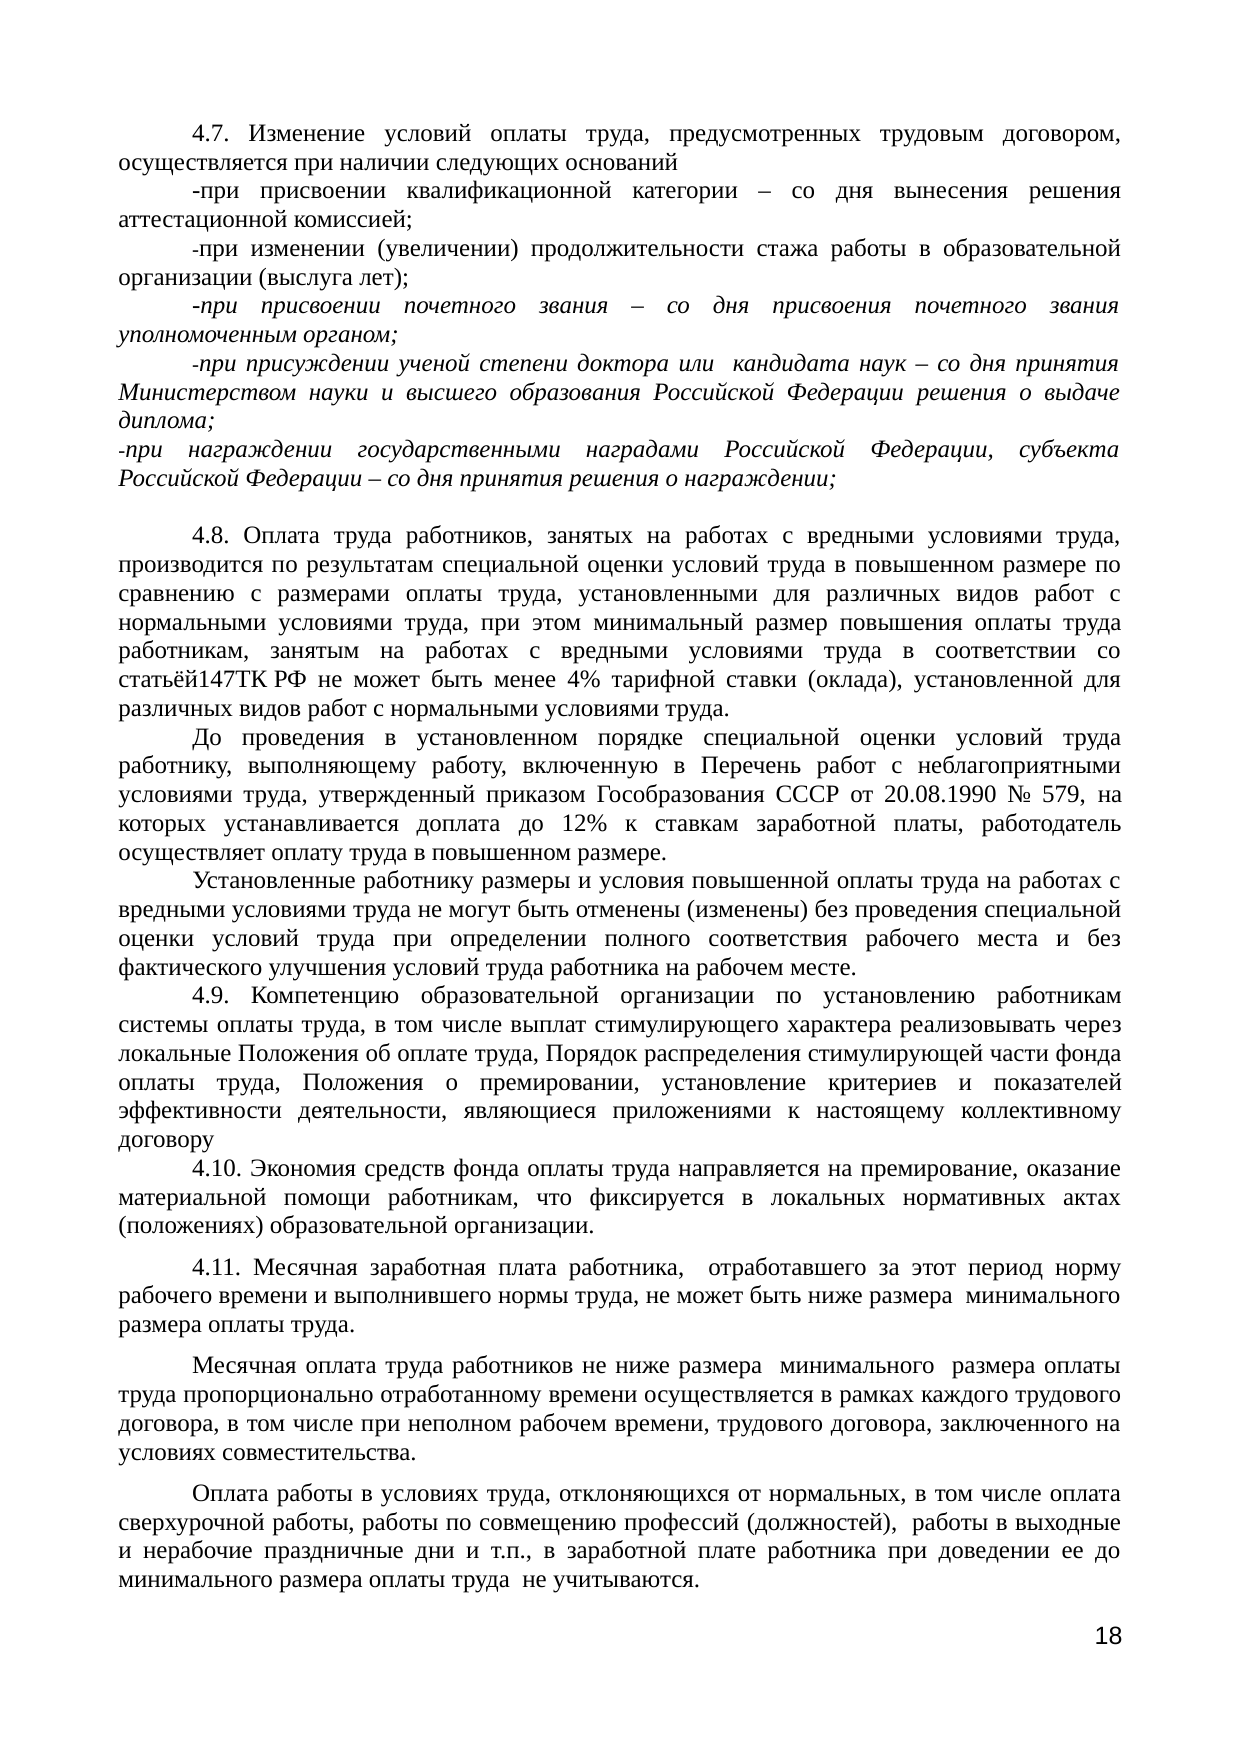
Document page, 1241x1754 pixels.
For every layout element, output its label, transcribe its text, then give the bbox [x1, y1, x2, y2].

list при присуждении ученой степени доктора или кандидата наук – со дня принятия Министерством науки и высшего образования Российской Федерации решения о выдаче диплома; [118, 348, 1122, 434]
list при присвоении почетного звания – со дня присвоения почетного звания уполномоченным органом; [118, 291, 1122, 348]
text Месячная оплата труда работников не ниже размера минимального размера оплаты труда пропорционально отработанному времени осуществляется в рамках каждого трудового договора, в том числе при неполном рабочем времени, трудового договора, заключенного на условиях совместительства. [118, 1351, 1122, 1466]
list при награждении государственными наградами Российской Федерации, субъекта Российской Федерации – со дня принятия решения о награждении; [118, 434, 1122, 492]
text 4.10. Экономия средств фонда оплаты труда направляется на премирование, оказание материальной помощи работникам, что фиксируется в локальных нормативных актах (положениях) образовательной организации. [118, 1153, 1122, 1239]
text 4.7. Изменение условий оплаты труда, предусмотренных трудовым договором, осуществляется при наличии следующих оснований [118, 118, 1122, 176]
list при изменении (увеличении) продолжительности стажа работы в образовательной организации (выслуга лет); [118, 233, 1122, 291]
text 4.11. Месячная заработная плата работника, отработавшего за этот период норму рабочего времени и выполнившего нормы труда, не может быть ниже размера минимального размера оплаты труда. [118, 1252, 1122, 1338]
text Установленные работнику размеры и условия повышенной оплаты труда на работах с вредными условиями труда не могут быть отменены (изменены) без проведения специальной оценки условий труда при определении полного соответствия рабочего места и без фактического улучшения условий труда работника на рабочем месте. [118, 866, 1122, 981]
text До проведения в установленном порядке специальной оценки условий труда работнику, выполняющему работу, включенную в Перечень работ с неблагоприятными условиями труда, утвержденный приказом Гособразования СССР от 20.08.1990 № 579, на которых устанавливается доплата до 12% к ставкам заработной платы, работодатель осуществляет оплату труда в повышенном размере. [118, 722, 1122, 866]
text 4.9. Компетенцию образовательной организации по установлению работникам системы оплаты труда, в том числе выплат стимулирующего характера реализовывать через локальные Положения об оплате труда, Порядок распределения стимулирующей части фонда оплаты труда, Положения о премировании, установление критериев и показателей эффективности деятельности, являющиеся приложениями к настоящему коллективному договору [118, 981, 1123, 1153]
text Оплата работы в условиях труда, отклоняющихся от нормальных, в том числе оплата сверхурочной работы, работы по совмещению профессий (должностей), работы в выходные и нерабочие праздничные дни и т.п., в заработной плате работника при доведении ее до минимального размера оплаты труда не учитываются. [118, 1478, 1122, 1593]
list при присвоении квалификационной категории – со дня вынесения решения аттестационной комиссией; [118, 176, 1122, 233]
text 4.8. Оплата труда работников, занятых на работах с вредными условиями труда, производится по результатам специальной оценки условий труда в повышенном размере по сравнению с размерами оплаты труда, установленными для различных видов работ с нормальными условиями труда, при этом минимальный размер повышения оплаты труда работникам, занятым на работах с вредными условиями труда в соответствии со статьёй147ТК РФ не может быть менее 4% тарифной ставки (оклада), установленной для различных видов работ с нормальными условиями труда. [118, 521, 1122, 722]
